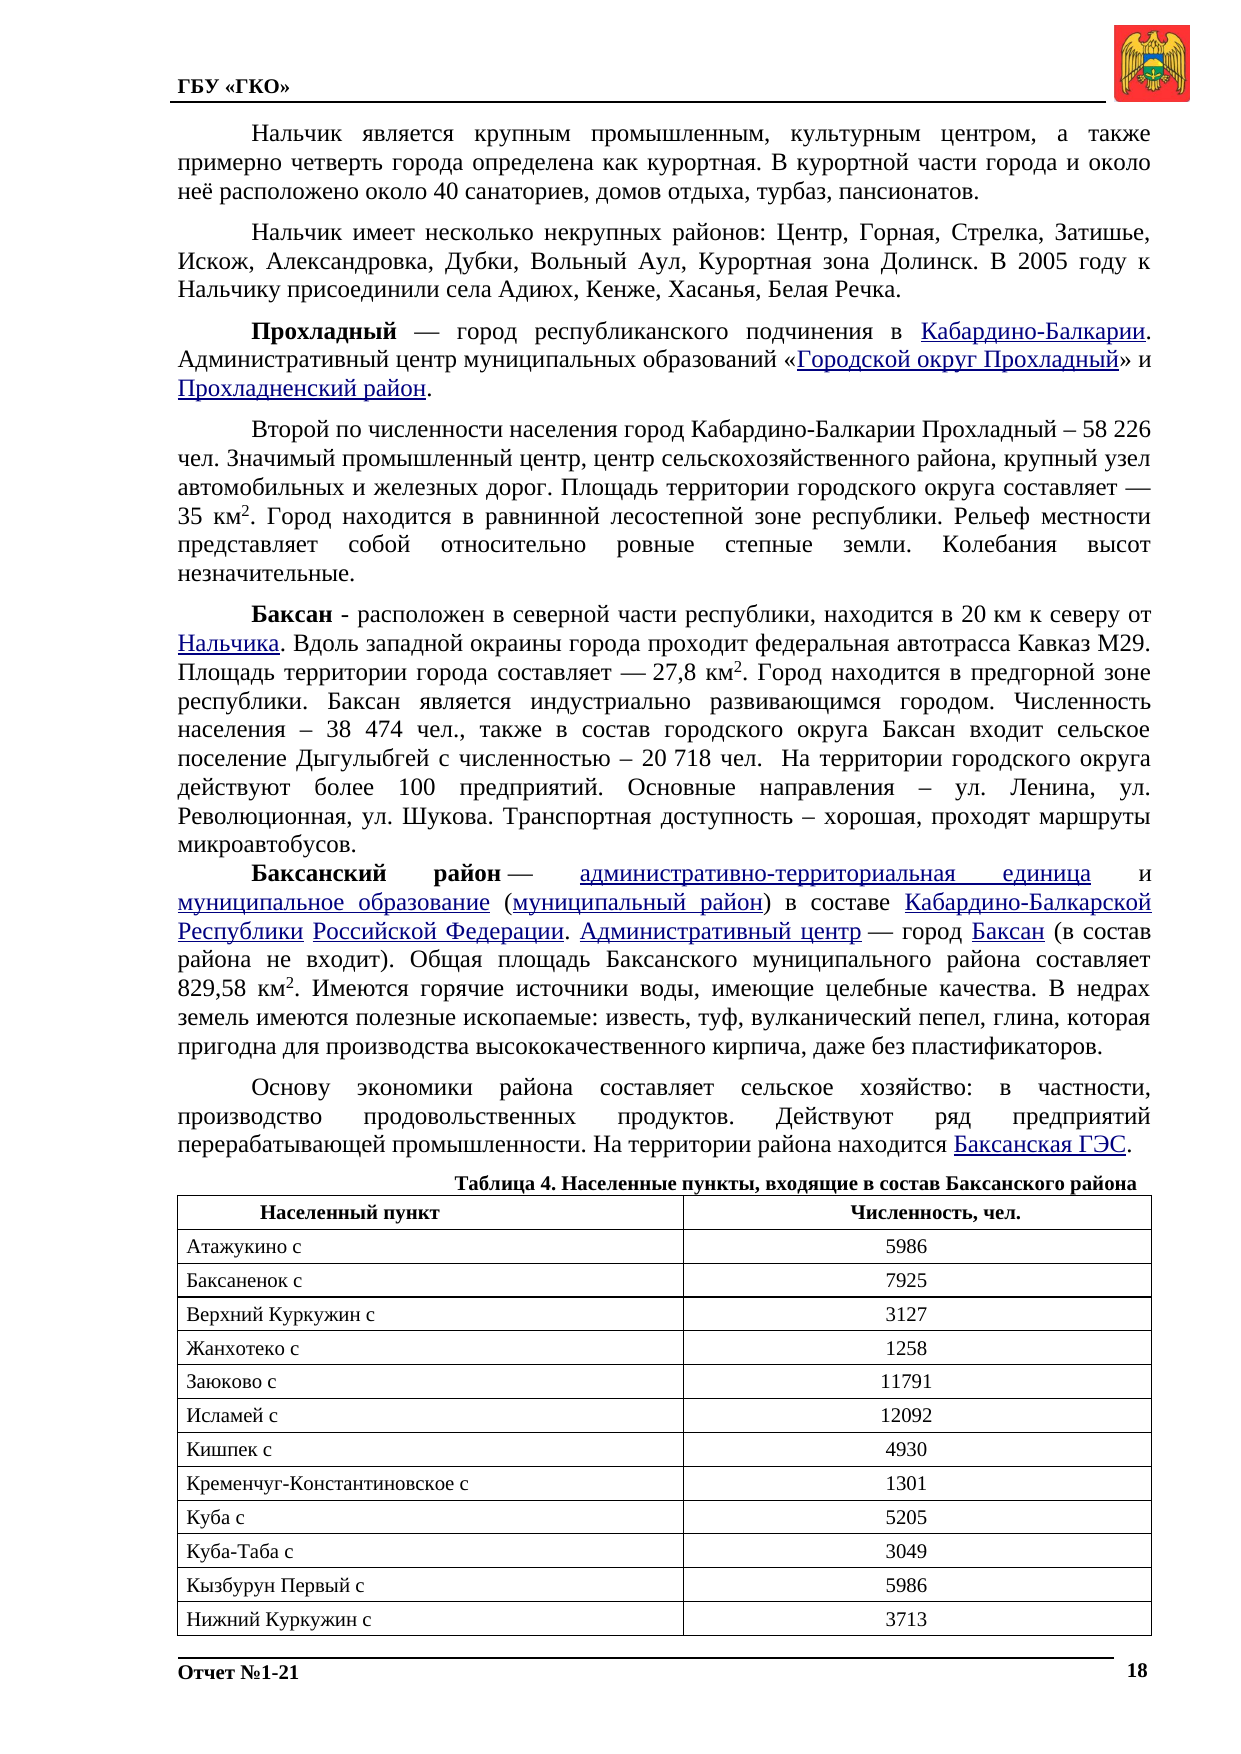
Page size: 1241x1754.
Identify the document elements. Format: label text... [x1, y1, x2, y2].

text Нальчик имеет несколько некрупных районов: Центр, Горная, Стрелка, Затишье, Искож, Александровка, Дубки, Вольный Аул, Курортная зона Долинск. В 2005 году к Нальчику присоединили села Адиюх, Кенже, Хасанья, Белая Речка. [177, 217, 1152, 303]
text Основу экономики района составляет сельское хозяйство: в частности, производство продовольственных продуктов. Действуют ряд предприятий перерабатывающей промышленности. На территории района находится Баксанская ГЭС. [177, 1072, 1152, 1158]
table_cell Нижний Куркужин с [178, 1602, 683, 1635]
table_cell 1301 [684, 1467, 1151, 1499]
table_cell 7925 [684, 1264, 1151, 1296]
table_cell 5205 [684, 1501, 1151, 1533]
table_header Численность, чел. [684, 1196, 1151, 1229]
table_cell Заюково с [178, 1365, 683, 1398]
table_cell Кременчуг-Константиновское с [178, 1467, 683, 1499]
table_cell Куба с [178, 1501, 683, 1533]
table_cell Баксаненок с [178, 1264, 683, 1296]
table_cell 4930 [684, 1433, 1151, 1466]
text Нальчик является крупным промышленным, культурным центром, а также примерно четверть города определена как курортная. В курортной части города и около неё расположено около 40 санаториев, домов отдыха, турбаз, пансионатов. [177, 118, 1152, 204]
text Второй по численности населения город Кабардино-Балкарии Прохладный – 58 226 чел. Значимый промышленный центр, центр сельскохозяйственного района, крупный узел автомобильных и железных дорог. Площадь территории городского округа составляет — 35 км2. Город находится в равнинной лесостепной зоне республики. Рельеф местности представляет собой относительно ровные степные земли. Колебания высот незначительные. [177, 414, 1152, 587]
table_cell 3127 [684, 1298, 1151, 1330]
text Прохладный — город республиканского подчинения в Кабардино-Балкарии. Административный центр муниципальных образований «Городской округ Прохладный» и Прохладненский район. [177, 316, 1152, 402]
table_cell 3049 [684, 1534, 1151, 1567]
table_cell 1258 [684, 1331, 1151, 1364]
table_cell Жанхотеко с [178, 1331, 683, 1364]
table_cell 11791 [684, 1365, 1151, 1398]
table_cell 5986 [684, 1568, 1151, 1601]
table_cell Куба-Таба с [178, 1534, 683, 1567]
text Таблица 4. Населенные пункты, входящие в состав Баксанского района [177, 1171, 1137, 1195]
table_cell 12092 [684, 1399, 1151, 1432]
table_cell Исламей с [178, 1399, 683, 1432]
table_cell Кызбурун Первый с [178, 1568, 683, 1601]
table_header Населенный пункт [178, 1196, 683, 1229]
table_cell Атажукино с [178, 1230, 683, 1262]
table_cell 3713 [684, 1602, 1151, 1635]
table_cell 5986 [684, 1230, 1151, 1262]
table_cell Верхний Куркужин с [178, 1298, 683, 1330]
table_cell Кишпек с [178, 1433, 683, 1466]
text Баксан - расположен в северной части республики, находится в 20 км к северу от Нальчика. Вдоль западной окраины города проходит федеральная автотрасса Кавказ М29. Площадь территории города составляет — 27,8 км2. Город находится в предгорной зоне республики. Баксан является индустриально развивающимся городом. Численность населения – 38 474 чел., также в состав городского округа Баксан входит сельское поселение Дыгулыбгей с численностью – 20 718 чел. На территории городского округа действуют более 100 предприятий. Основные направления – ул. Ленина, ул. Революционная, ул. Шукова. Транспортная доступность – хорошая, проходят маршруты микроавтобусов. [177, 599, 1152, 858]
text Баксанский район — административно-территориальная единица и муниципальное образование (муниципальный район) в составе Кабардино-Балкарской Республики Российской Федерации. Административный центр — город Баксан (в состав района не входит). Общая площадь Баксанского муниципального района составляет 829,58 км2. Имеются горячие источники воды, имеющие целебные качества. В недрах земель имеются полезные ископаемые: известь, туф, вулканический пепел, глина, которая пригодна для производства высококачественного кирпича, даже без пластификаторов. [177, 858, 1152, 1059]
